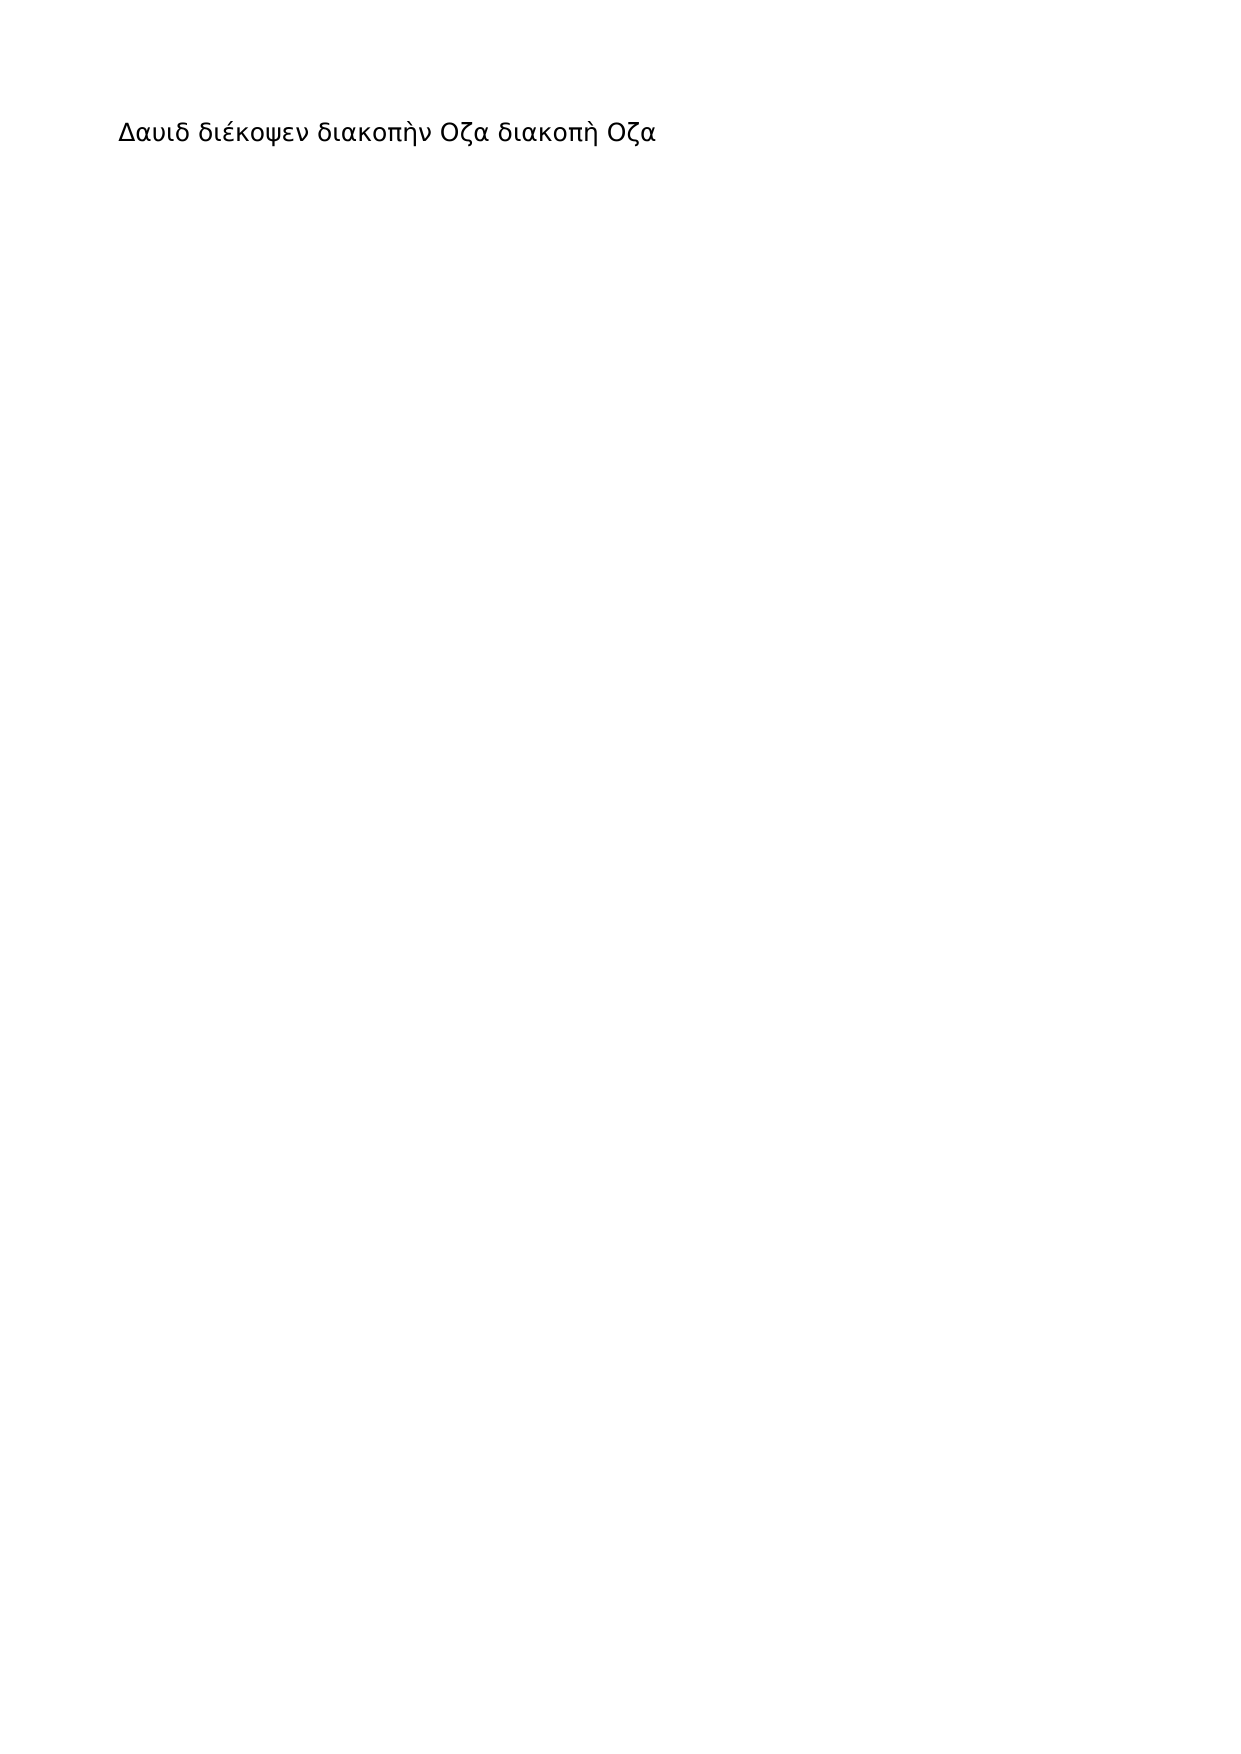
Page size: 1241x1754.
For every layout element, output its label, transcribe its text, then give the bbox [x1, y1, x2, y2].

text Δαυιδ διέκοψεν διακοπὴν Οζα διακοπὴ Οζα [118, 118, 1122, 147]
